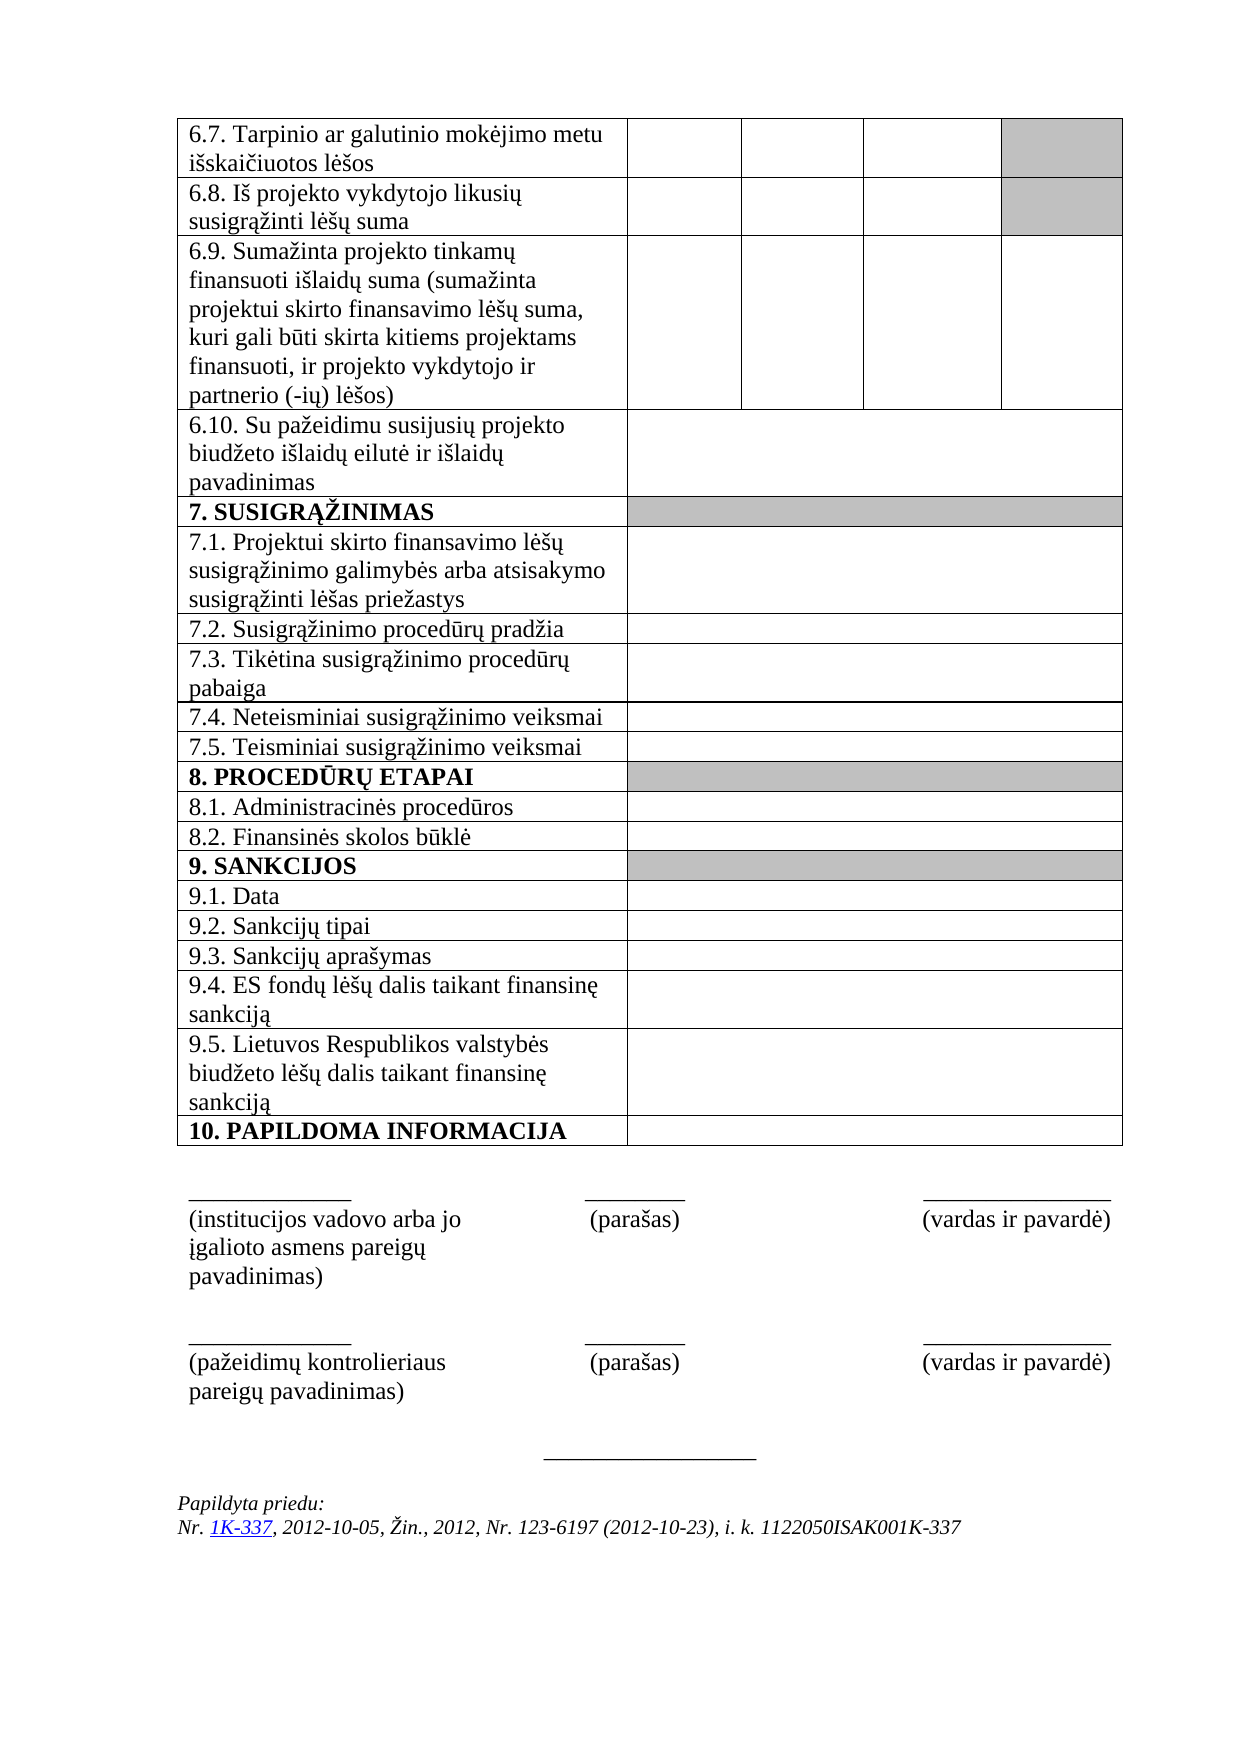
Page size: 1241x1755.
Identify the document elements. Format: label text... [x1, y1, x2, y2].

table_cell 7.1. Projektui skirto finansavimo lėšų susigrąžinimo galimybės arba atsisakymo susigrąžinti lėšas priežastys [178, 527, 627, 613]
table_cell [1001, 762, 1122, 791]
table_cell [742, 971, 864, 1028]
table_cell [1001, 527, 1122, 613]
table_cell [864, 732, 1001, 761]
table_cell [628, 119, 741, 177]
table_cell [864, 410, 1001, 496]
table_cell 9. SANKCIJOS [178, 851, 627, 880]
table_header _____________ (institucijos vadovo arba jo įgalioto asmens pareigų pavadinimas) [177, 1175, 522, 1290]
table_cell [1001, 1029, 1122, 1115]
table_cell [628, 614, 742, 643]
table_cell [628, 644, 742, 701]
table_cell [742, 119, 863, 177]
table_cell [742, 410, 864, 496]
table_cell [628, 851, 742, 880]
table_cell 7.5. Teisminiai susigrąžinimo veiksmai [178, 732, 627, 761]
table_cell [864, 1116, 1001, 1145]
table_cell [864, 911, 1001, 940]
table_cell 9.1. Data [178, 881, 627, 910]
table_cell [864, 119, 1001, 177]
table_cell [628, 236, 741, 409]
table_cell 9.2. Sankcijų tipai [178, 911, 627, 940]
table_cell [1001, 497, 1122, 526]
table_cell 6.9. Sumažinta projekto tinkamų finansuoti išlaidų suma (sumažinta projektui skirto finansavimo lėšų suma, kuri gali būti skirta kitiems projektams finansuoti, ir projekto vykdytojo ir partnerio (-ių) lėšos) [178, 236, 627, 409]
text Nr. 1K-337, 2012-10-05, Žin., 2012, Nr. 123-6197 (2012-10-23), i. k. 1122050ISAK001K-337 [177, 1515, 1122, 1539]
table_cell [864, 236, 1001, 409]
table_cell [1001, 1116, 1122, 1145]
table_cell 8.1. Administracinės procedūros [178, 792, 627, 821]
table_cell [628, 911, 742, 940]
table_cell [628, 1116, 742, 1145]
table_cell [628, 941, 742, 969]
table_cell [864, 703, 1001, 731]
table_cell [864, 762, 1001, 791]
table_cell 7.3. Tikėtina susigrąžinimo procedūrų pabaiga [178, 644, 627, 701]
table_header _______________ (vardas ir pavardė) [747, 1319, 1122, 1405]
table_cell [864, 497, 1001, 526]
table_cell [742, 497, 864, 526]
table_cell [628, 971, 742, 1028]
table_cell [742, 527, 864, 613]
table_cell [1001, 881, 1122, 910]
table_cell [864, 178, 1001, 235]
table_cell [742, 178, 863, 235]
table_cell [1001, 911, 1122, 940]
table_cell [742, 762, 864, 791]
table_cell 8. PROCEDŪRŲ ETAPAI [178, 762, 627, 791]
table_cell [742, 881, 864, 910]
table_cell 6.10. Su pažeidimu susijusių projekto biudžeto išlaidų eilutė ir išlaidų pavadinimas [178, 410, 627, 496]
table_cell [628, 792, 742, 821]
table_cell [628, 1029, 742, 1115]
table_cell [864, 1029, 1001, 1115]
table_cell [864, 792, 1001, 821]
table_cell [742, 1116, 864, 1145]
table_cell 9.4. ES fondų lėšų dalis taikant finansinę sankciją [178, 971, 627, 1028]
table_cell [1001, 822, 1122, 850]
text _________________ [177, 1434, 1122, 1462]
table_cell [864, 971, 1001, 1028]
table_cell 8.2. Finansinės skolos būklė [178, 822, 627, 850]
table_cell [864, 644, 1001, 701]
table_cell [742, 236, 863, 409]
table_cell [1001, 792, 1122, 821]
table_cell [1001, 941, 1122, 969]
table_cell [742, 614, 864, 643]
table_cell [864, 822, 1001, 850]
table_cell [742, 911, 864, 940]
table_cell 6.7. Tarpinio ar galutinio mokėjimo metu išskaičiuotos lėšos [178, 119, 627, 177]
table_cell [864, 851, 1001, 880]
table_cell [628, 703, 742, 731]
text Papildyta priedu: [177, 1491, 1122, 1515]
table_cell [1001, 851, 1122, 880]
table_cell [864, 941, 1001, 969]
table_cell [1001, 410, 1122, 496]
table_cell [1002, 236, 1122, 409]
table_cell [628, 497, 742, 526]
table_cell [628, 822, 742, 850]
table_header _______________ (vardas ir pavardė) [747, 1175, 1122, 1290]
table_header _____________ (pažeidimų kontrolieriaus pareigų pavadinimas) [177, 1319, 522, 1405]
table_cell [1002, 119, 1122, 177]
table_cell [864, 881, 1001, 910]
table_cell 7. SUSIGRĄŽINIMAS [178, 497, 627, 526]
table_cell [1001, 732, 1122, 761]
table_cell 10. PAPILDOMA INFORMACIJA [178, 1116, 627, 1145]
table_header ________ (parašas) [523, 1175, 747, 1290]
table_cell [628, 762, 742, 791]
table_cell 7.4. Neteisminiai susigrąžinimo veiksmai [178, 703, 627, 731]
table_cell [1001, 644, 1122, 701]
table_header ________ (parašas) [523, 1319, 747, 1405]
table_cell [742, 822, 864, 850]
table_cell [628, 732, 742, 761]
table_cell [628, 527, 742, 613]
table_cell 9.3. Sankcijų aprašymas [178, 941, 627, 969]
table_cell [742, 703, 864, 731]
table_cell 6.8. Iš projekto vykdytojo likusių susigrąžinti lėšų suma [178, 178, 627, 235]
table_cell [864, 614, 1001, 643]
table_cell [742, 1029, 864, 1115]
table_cell [742, 732, 864, 761]
table_cell [628, 410, 742, 496]
table_cell [1002, 178, 1122, 235]
table_cell 7.2. Susigrąžinimo procedūrų pradžia [178, 614, 627, 643]
table_cell 9.5. Lietuvos Respublikos valstybės biudžeto lėšų dalis taikant finansinę sankciją [178, 1029, 627, 1115]
table_cell [1001, 971, 1122, 1028]
table_cell [1001, 703, 1122, 731]
table_cell [742, 792, 864, 821]
table_cell [864, 527, 1001, 613]
table_cell [1001, 614, 1122, 643]
table_cell [742, 644, 864, 701]
table_cell [742, 851, 864, 880]
table_cell [628, 178, 741, 235]
table_cell [628, 881, 742, 910]
table_cell [742, 941, 864, 969]
